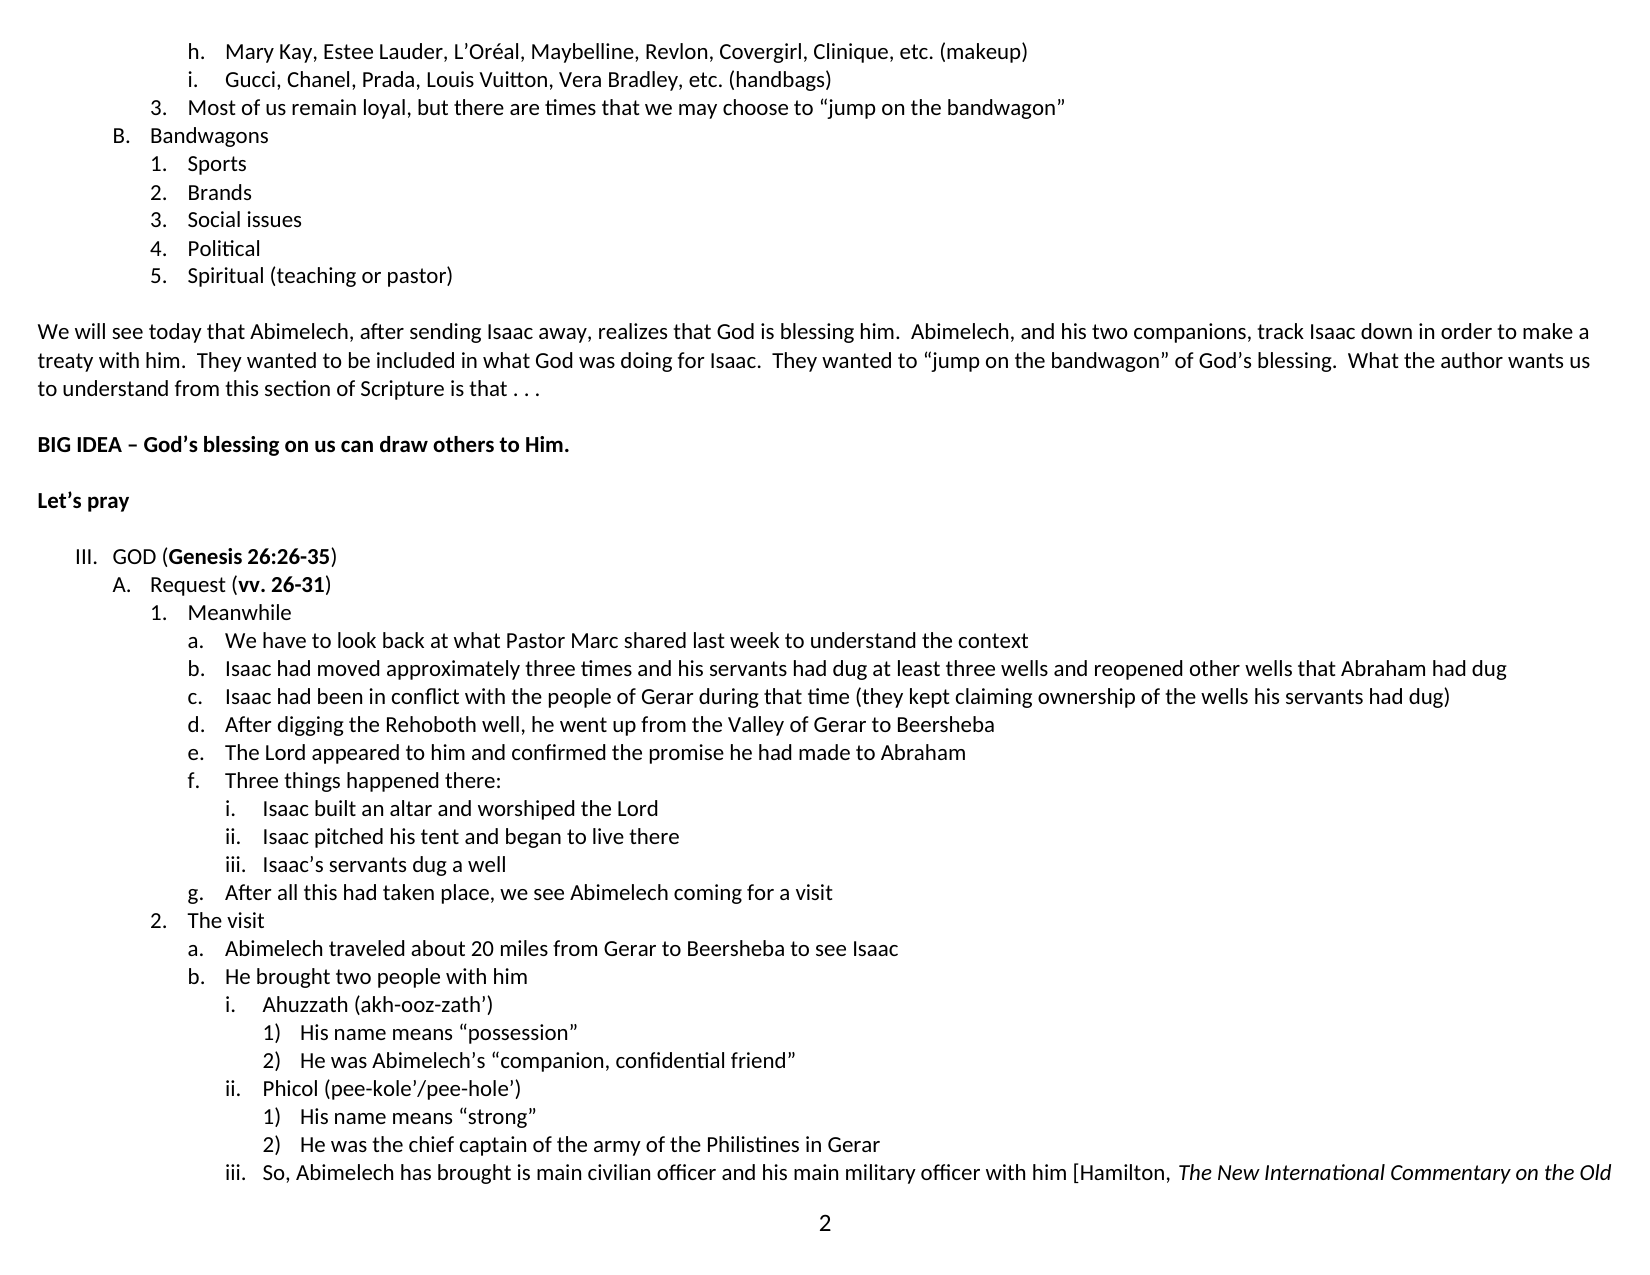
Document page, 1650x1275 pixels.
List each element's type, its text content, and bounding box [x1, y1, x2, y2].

list Isaac had moved approximately three times and his servants had dug at least three wells and reopened other wells that Abraham had dug [187, 654, 1612, 682]
list We have to look back at what Pastor Marc shared last week to understand the context [187, 626, 1612, 654]
list Brands [150, 178, 1612, 206]
list Political [150, 234, 1612, 262]
list Phicol (pee-kole’/pee-hole’) [225, 1074, 1612, 1102]
list Isaac’s servants dug a well [225, 850, 1612, 878]
text We will see today that Abimelech, after sending Isaac away, realizes that God is blessing him. Abimelech, and his two companions, track Isaac down in order to make a treaty with him. They wanted to be included in what God was doing for Isaac. They wanted to “jump on the bandwagon” of God’s blessing. What the author wants us to understand from this section of Scripture is that . . . [37, 318, 1612, 402]
list Request (vv. 26-31) [112, 570, 1612, 598]
list After all this had taken place, we see Abimelech coming for a visit [187, 878, 1612, 906]
list Isaac pitched his tent and began to live there [225, 822, 1612, 850]
list Ahuzzath (akh-ooz-zath’) [225, 990, 1612, 1018]
list The visit [150, 906, 1612, 934]
list Abimelech traveled about 20 miles from Gerar to Beersheba to see Isaac [187, 934, 1612, 962]
list Isaac had been in conflict with the people of Gerar during that time (they kept claiming ownership of the wells his servants had dug) [187, 682, 1612, 710]
text BIG IDEA – God’s blessing on us can draw others to Him. [37, 430, 1612, 458]
list Gucci, Chanel, Prada, Louis Vuitton, Vera Bradley, etc. (handbags) [187, 66, 1612, 93]
list Sports [150, 149, 1612, 178]
list Bandwagons [112, 122, 1612, 149]
list After digging the Rehoboth well, he went up from the Valley of Gerar to Beersheba [187, 710, 1612, 738]
list Social issues [150, 206, 1612, 234]
list Meanwhile [150, 598, 1612, 626]
list He was the chief captain of the army of the Philistines in Gerar [262, 1130, 1612, 1158]
list Isaac built an altar and worshiped the Lord [225, 794, 1612, 822]
list Spiritual (teaching or pastor) [150, 262, 1612, 290]
list Mary Kay, Estee Lauder, L’Oréal, Maybelline, Revlon, Covergirl, Clinique, etc. (makeup) [187, 37, 1612, 66]
list Most of us remain loyal, but there are times that we may choose to “jump on the bandwagon” [150, 93, 1612, 122]
list He was Abimelech’s “companion, confidential friend” [262, 1046, 1612, 1074]
text Let’s pray [37, 486, 1612, 514]
list So, Abimelech has brought is main civilian officer and his main military officer with him [Hamilton, The New International Commentary on the Old [225, 1158, 1612, 1186]
list Three things happened there: [187, 766, 1612, 794]
list His name means “possession” [262, 1018, 1612, 1046]
list GOD (Genesis 26:26-35) [75, 542, 1612, 570]
list His name means “strong” [262, 1102, 1612, 1130]
list He brought two people with him [187, 962, 1612, 990]
list The Lord appeared to him and confirmed the promise he had made to Abraham [187, 738, 1612, 766]
